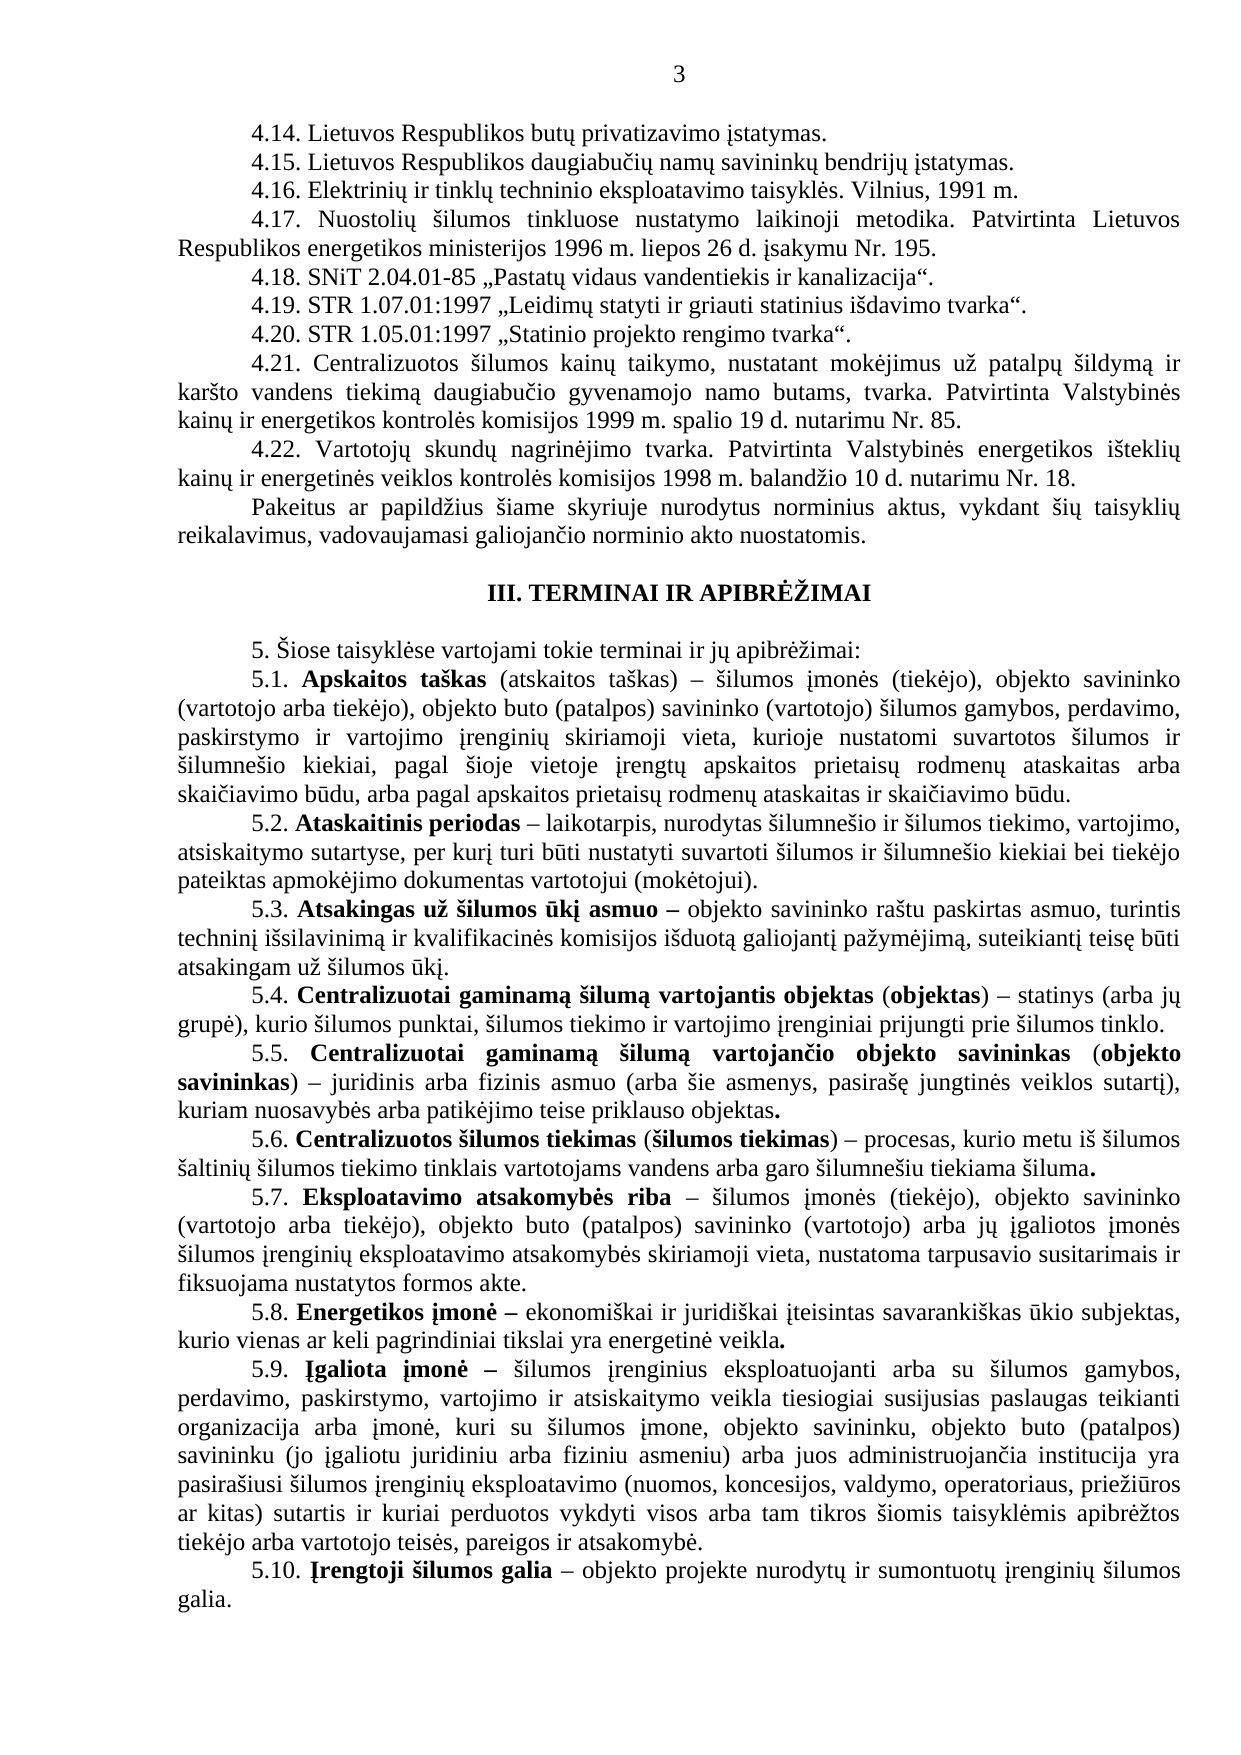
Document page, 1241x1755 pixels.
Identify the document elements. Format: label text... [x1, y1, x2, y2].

text 5.2. Ataskaitinis periodas – laikotarpis, nurodytas šilumnešio ir šilumos tiekimo, vartojimo, atsiskaitymo sutartyse, per kurį turi būti nustatyti suvartoti šilumos ir šilumnešio kiekiai bei tiekėjo pateiktas apmokėjimo dokumentas vartotojui (mokėtojui). [177, 808, 1181, 894]
text 4.14. Lietuvos Respublikos butų privatizavimo įstatymas. [177, 118, 1181, 147]
text 4.17. Nuostolių šilumos tinkluose nustatymo laikinoji metodika. Patvirtinta Lietuvos Respublikos energetikos ministerijos 1996 m. liepos 26 d. įsakymu Nr. 195. [177, 204, 1181, 262]
text 5.5. Centralizuotai gaminamą šilumą vartojančio objekto savininkas (objekto savininkas) – juridinis arba fizinis asmuo (arba šie asmenys, pasirašę jungtinės veiklos sutartį), kuriam nuosavybės arba patikėjimo teise priklauso objektas. [177, 1038, 1181, 1124]
text 4.15. Lietuvos Respublikos daugiabučių namų savininkų bendrijų įstatymas. [177, 147, 1181, 176]
text 4.22. Vartotojų skundų nagrinėjimo tvarka. Patvirtinta Valstybinės energetikos išteklių kainų ir energetinės veiklos kontrolės komisijos 1998 m. balandžio 10 d. nutarimu Nr. 18. [177, 434, 1181, 492]
text 4.18. SNiT 2.04.01-85 „Pastatų vidaus vandentiekis ir kanalizacija“. [177, 262, 1181, 291]
text 4.20. STR 1.05.01:1997 „Statinio projekto rengimo tvarka“. [177, 319, 1181, 348]
text III. TERMINAI IR APIBRĖŽIMAI [177, 578, 1181, 607]
text 5.9. Įgaliota įmonė – šilumos įrenginius eksploatuojanti arba su šilumos gamybos, perdavimo, paskirstymo, vartojimo ir atsiskaitymo veikla tiesiogiai susijusias paslaugas teikianti organizacija arba įmonė, kuri su šilumos įmone, objekto savininku, objekto buto (patalpos) savininku (jo įgaliotu juridiniu arba fiziniu asmeniu) arba juos administruojančia institucija yra pasirašiusi šilumos įrenginių eksploatavimo (nuomos, koncesijos, valdymo, operatoriaus, priežiūros ar kitas) sutartis ir kuriai perduotos vykdyti visos arba tam tikros šiomis taisyklėmis apibrėžtos tiekėjo arba vartotojo teisės, pareigos ir atsakomybė. [177, 1354, 1181, 1556]
text 4.19. STR 1.07.01:1997 „Leidimų statyti ir griauti statinius išdavimo tvarka“. [177, 291, 1181, 319]
text 5.3. Atsakingas už šilumos ūkį asmuo – objekto savininko raštu paskirtas asmuo, turintis techninį išsilavinimą ir kvalifikacinės komisijos išduotą galiojantį pažymėjimą, suteikiantį teisę būti atsakingam už šilumos ūkį. [177, 894, 1181, 981]
text 5.8. Energetikos įmonė – ekonomiškai ir juridiškai įteisintas savarankiškas ūkio subjektas, kurio vienas ar keli pagrindiniai tikslai yra energetinė veikla. [177, 1297, 1181, 1354]
text 5.1. Apskaitos taškas (atskaitos taškas) – šilumos įmonės (tiekėjo), objekto savininko (vartotojo arba tiekėjo), objekto buto (patalpos) savininko (vartotojo) šilumos gamybos, perdavimo, paskirstymo ir vartojimo įrenginių skiriamoji vieta, kurioje nustatomi suvartotos šilumos ir šilumnešio kiekiai, pagal šioje vietoje įrengtų apskaitos prietaisų rodmenų ataskaitas arba skaičiavimo būdu, arba pagal apskaitos prietaisų rodmenų ataskaitas ir skaičiavimo būdu. [177, 664, 1181, 808]
text 4.16. Elektrinių ir tinklų techninio eksploatavimo taisyklės. Vilnius, 1991 m. [177, 176, 1181, 204]
text 5. Šiose taisyklėse vartojami tokie terminai ir jų apibrėžimai: [177, 636, 1181, 664]
text 5.10. Įrengtoji šilumos galia – objekto projekte nurodytų ir sumontuotų įrenginių šilumos galia. [177, 1556, 1181, 1613]
text 5.7. Eksploatavimo atsakomybės riba – šilumos įmonės (tiekėjo), objekto savininko (vartotojo arba tiekėjo), objekto buto (patalpos) savininko (vartotojo) arba jų įgaliotos įmonės šilumos įrenginių eksploatavimo atsakomybės skiriamoji vieta, nustatoma tarpusavio susitarimais ir fiksuojama nustatytos formos akte. [177, 1182, 1181, 1297]
text 4.21. Centralizuotos šilumos kainų taikymo, nustatant mokėjimus už patalpų šildymą ir karšto vandens tiekimą daugiabučio gyvenamojo namo butams, tvarka. Patvirtinta Valstybinės kainų ir energetikos kontrolės komisijos 1999 m. spalio 19 d. nutarimu Nr. 85. [177, 348, 1181, 434]
text Pakeitus ar papildžius šiame skyriuje nurodytus norminius aktus, vykdant šių taisyklių reikalavimus, vadovaujamasi galiojančio norminio akto nuostatomis. [177, 492, 1181, 549]
text 5.6. Centralizuotos šilumos tiekimas (šilumos tiekimas) – procesas, kurio metu iš šilumos šaltinių šilumos tiekimo tinklais vartotojams vandens arba garo šilumnešiu tiekiama šiluma. [177, 1124, 1181, 1182]
text 5.4. Centralizuotai gaminamą šilumą vartojantis objektas (objektas) – statinys (arba jų grupė), kurio šilumos punktai, šilumos tiekimo ir vartojimo įrenginiai prijungti prie šilumos tinklo. [177, 981, 1181, 1038]
